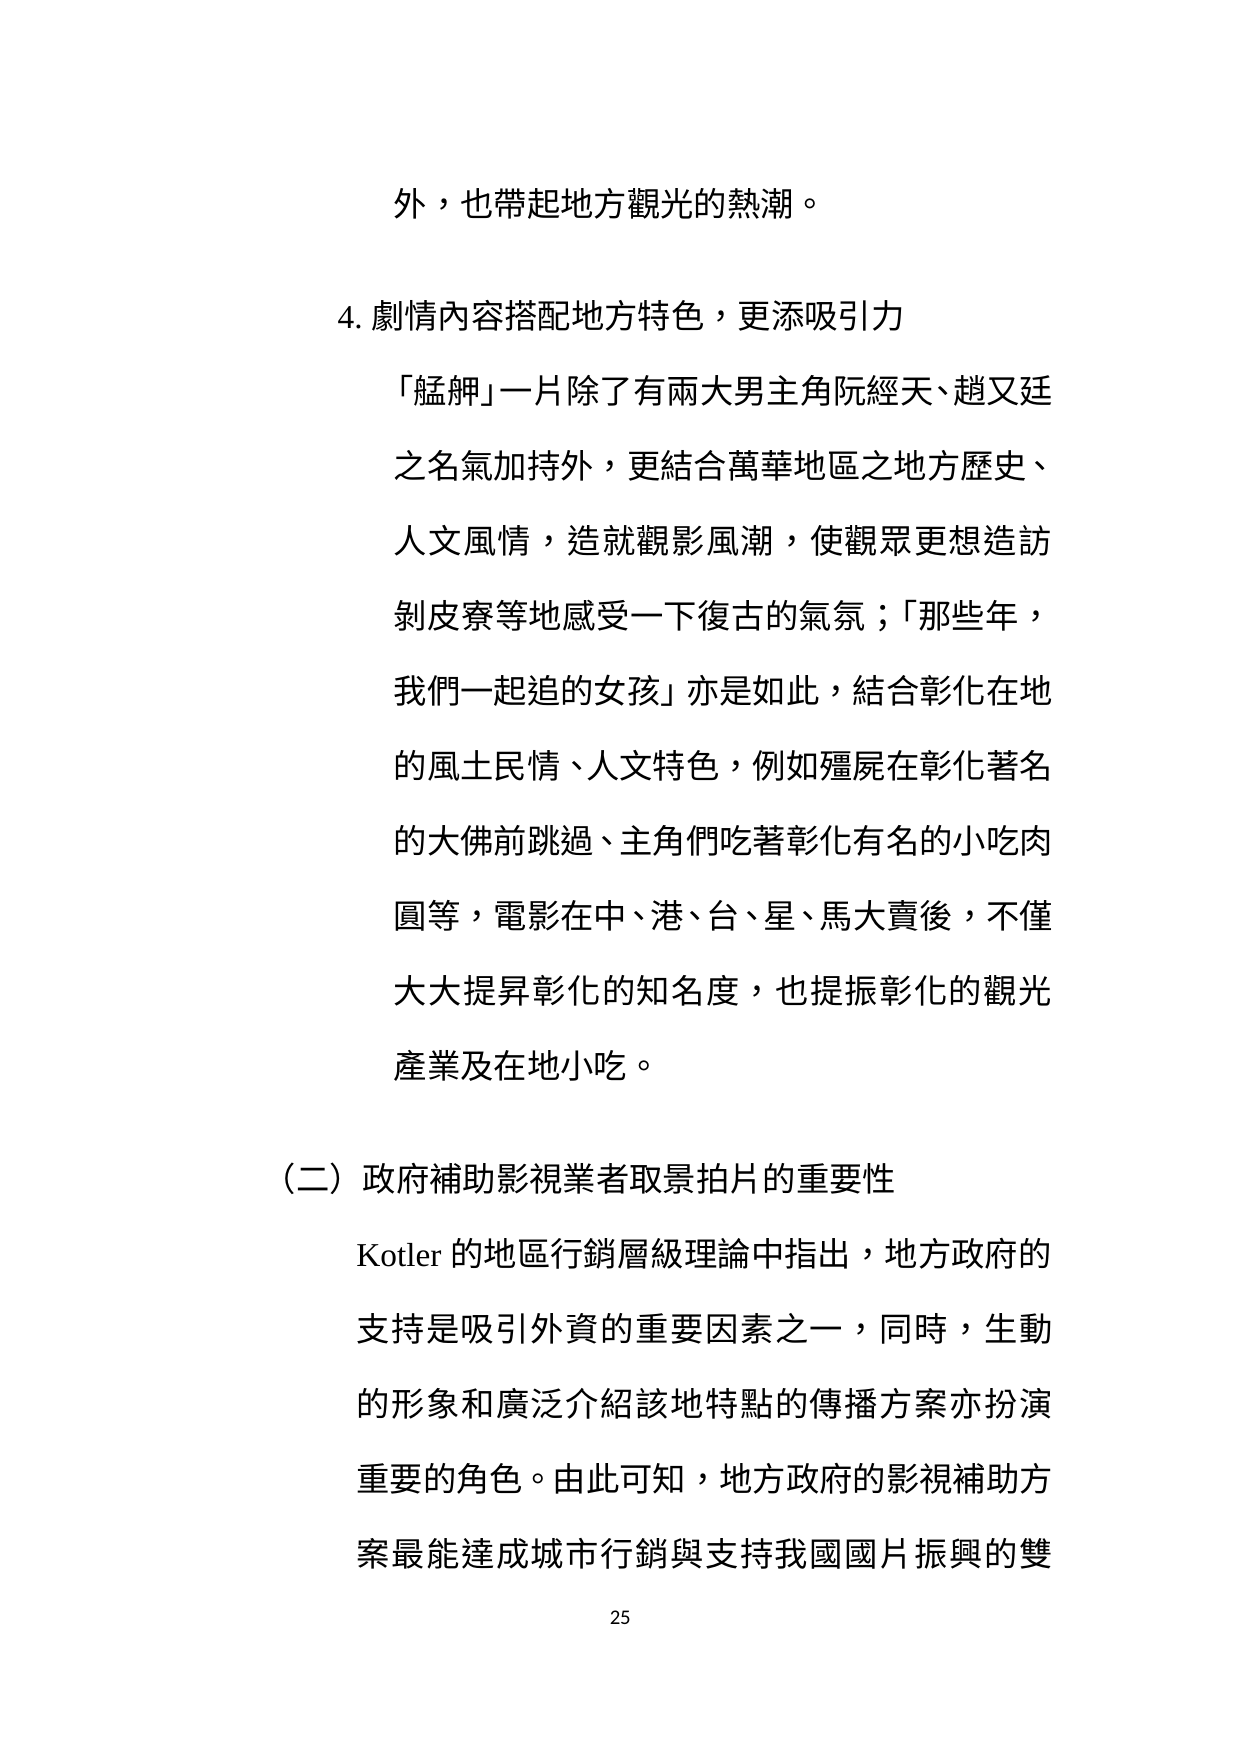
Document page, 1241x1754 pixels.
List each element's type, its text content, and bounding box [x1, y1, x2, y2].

list （二）政府補助影視業者取景拍片的重要性 [262, 1139, 1053, 1214]
list Kotler 的地區行銷層級理論中指出，地方政府的支持是吸引外資的重要因素之一，同時，生動的形象和廣泛介紹該地特點的傳播方案亦扮演重要的角色。由此可知，地方政府的影視補助方案最能達成城市行銷與支持我國國片振興的雙 [356, 1214, 1053, 1589]
text 4. 劇情內容搭配地方特色，更添吸引力 [337, 277, 1053, 352]
text 「26歲至35歲」的男女年輕白領上班族是電影城市觀光的大宗，而本研究發現，最能引發這些觀眾群的熱情的電影則是跟他們生活經驗相關的題材。例如，「海角七號」的男主角「阿嘉」便是因為離鄉背井打拼的挫折而回到家鄉的年輕人；「聽說」以純真的愛情和無私的手足之情吸引年輕觀眾；「艋舺」則以青少年時期的衝動和講求同儕義氣的題材在青少年間引發討論；「那些年，我們一起追的女孩」則是喚起每個人學生時代歡笑和淚水的青春記憶。以上幾部電影，除了在票房創下佳績外，也帶起地方觀光的熱潮。 [394, 164, 1053, 239]
text 「艋舺」一片除了有兩大男主角阮經天、趙又廷之名氣加持外，更結合萬華地區之地方歷史、人文風情，造就觀影風潮，使觀眾更想造訪剝皮寮等地感受一下復古的氣氛；「那些年，我們一起追的女孩」亦是如此，結合彰化在地的風土民情、人文特色，例如殭屍在彰化著名的大佛前跳過、主角們吃著彰化有名的小吃肉圓等，電影在中、港、台、星、馬大賣後，不僅大大提昇彰化的知名度，也提振彰化的觀光產業及在地小吃。 [394, 352, 1053, 1102]
